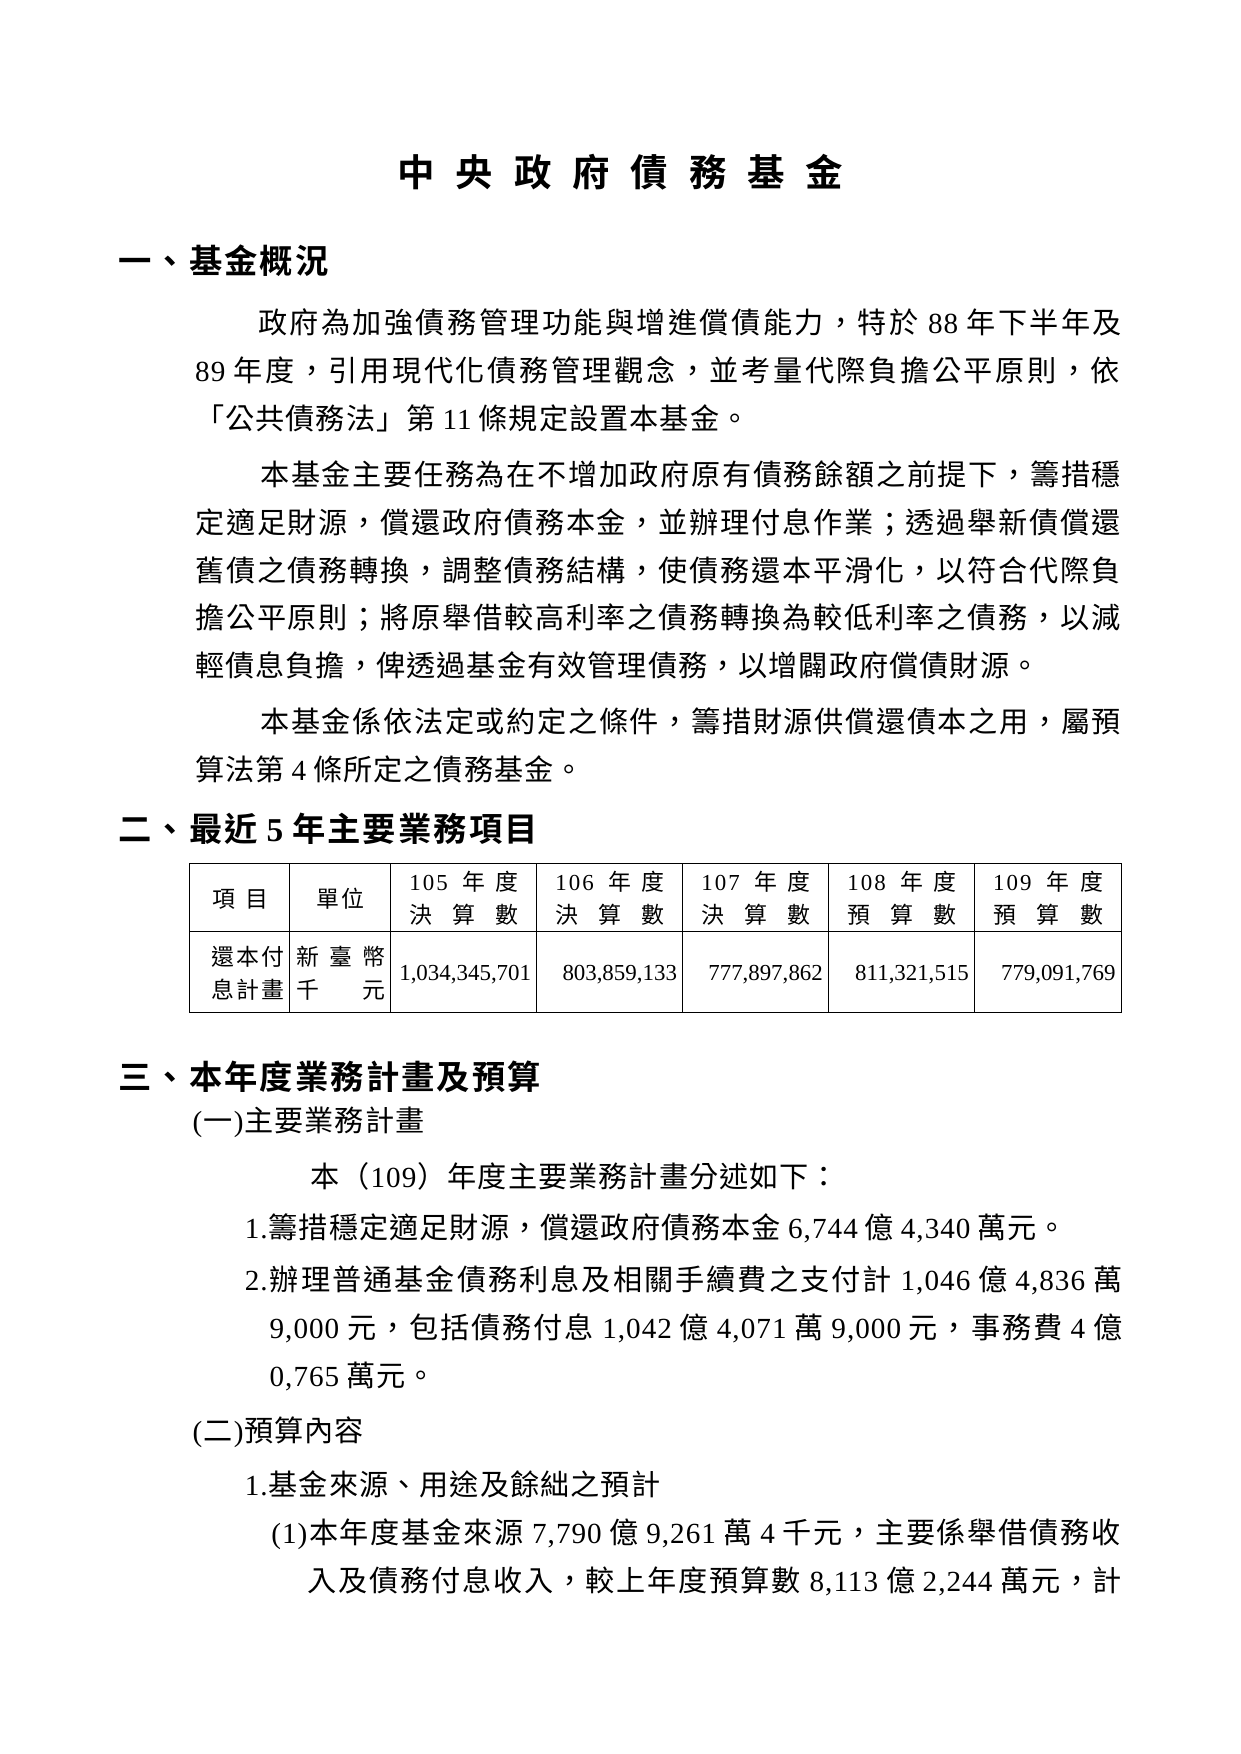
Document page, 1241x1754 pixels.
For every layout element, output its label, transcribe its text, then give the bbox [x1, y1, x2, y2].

table_cell 新臺幣 千元 [290, 932, 390, 1012]
table_cell 811,321,515 [829, 932, 974, 1012]
text 本基金主要任務為在不增加政府原有債務餘額之前提下，籌措穩定適足財源，償還政府債務本金，並辦理付息作業；透過舉新債償還舊債之債務轉換，調整債務結構，使債務還本平滑化，以符合代際負擔公平原則；將原舉借較高利率之債務轉換為較低利率之債務，以減輕債息負擔，俾透過基金有效管理債務，以增闢政府償債財源。 [195, 447, 1122, 686]
table_cell 779,091,769 [975, 932, 1121, 1012]
text 中央政府債務基金 [118, 143, 1122, 197]
table_header 項 目 [190, 864, 289, 931]
text 三、本年度業務計畫及預算 [118, 1051, 1122, 1099]
table_cell 777,897,862 [683, 932, 828, 1012]
table_header 單位 [290, 864, 390, 931]
subtitle 一、基金概況 [118, 235, 1122, 283]
table_header 108年度 預算數 [829, 864, 974, 931]
table_header 109年度 預算數 [975, 864, 1121, 931]
text (一)主要業務計畫 [192, 1107, 1122, 1138]
table_cell 1,034,345,701 [391, 932, 536, 1012]
text 政府為加強債務管理功能與增進償債能力，特於88年下半年及89年度，引用現代化債務管理觀念，並考量代際負擔公平原則，依「公共債務法」第11條規定設置本基金。 [195, 296, 1122, 439]
text 本基金係依法定或約定之條件，籌措財源供償還債本之用，屬預算法第4條所定之債務基金。 [195, 694, 1122, 790]
table_header 107年度 決算數 [683, 864, 828, 931]
table_header 105年度 決算數 [391, 864, 536, 931]
table_header 106年度 決算數 [537, 864, 682, 931]
subtitle 二、最近5年主要業務項目 [118, 802, 1122, 851]
table_cell 803,859,133 [537, 932, 682, 1012]
text 2.辦理普通基金債務利息及相關手續費之支付計1,046億4,836萬9,000元，包括債務付息1,042億4,071萬9,000元，事務費4億0,765萬元。 [244, 1252, 1122, 1396]
text (1)本年度基金來源7,790億9,261萬4千元，主要係舉借債務收入及債務付息收入，較上年度預算數8,113億2,244萬元，計 [271, 1505, 1122, 1601]
table_cell 還本付息計畫 [190, 932, 289, 1012]
text 1.基金來源、用途及餘絀之預計 [244, 1457, 1122, 1505]
text 1.籌措穩定適足財源，償還政府債務本金6,744億4,340萬元。 [244, 1200, 1122, 1248]
text 本（109）年度主要業務計畫分述如下： [192, 1163, 1122, 1194]
text (二)預算內容 [192, 1403, 1122, 1451]
